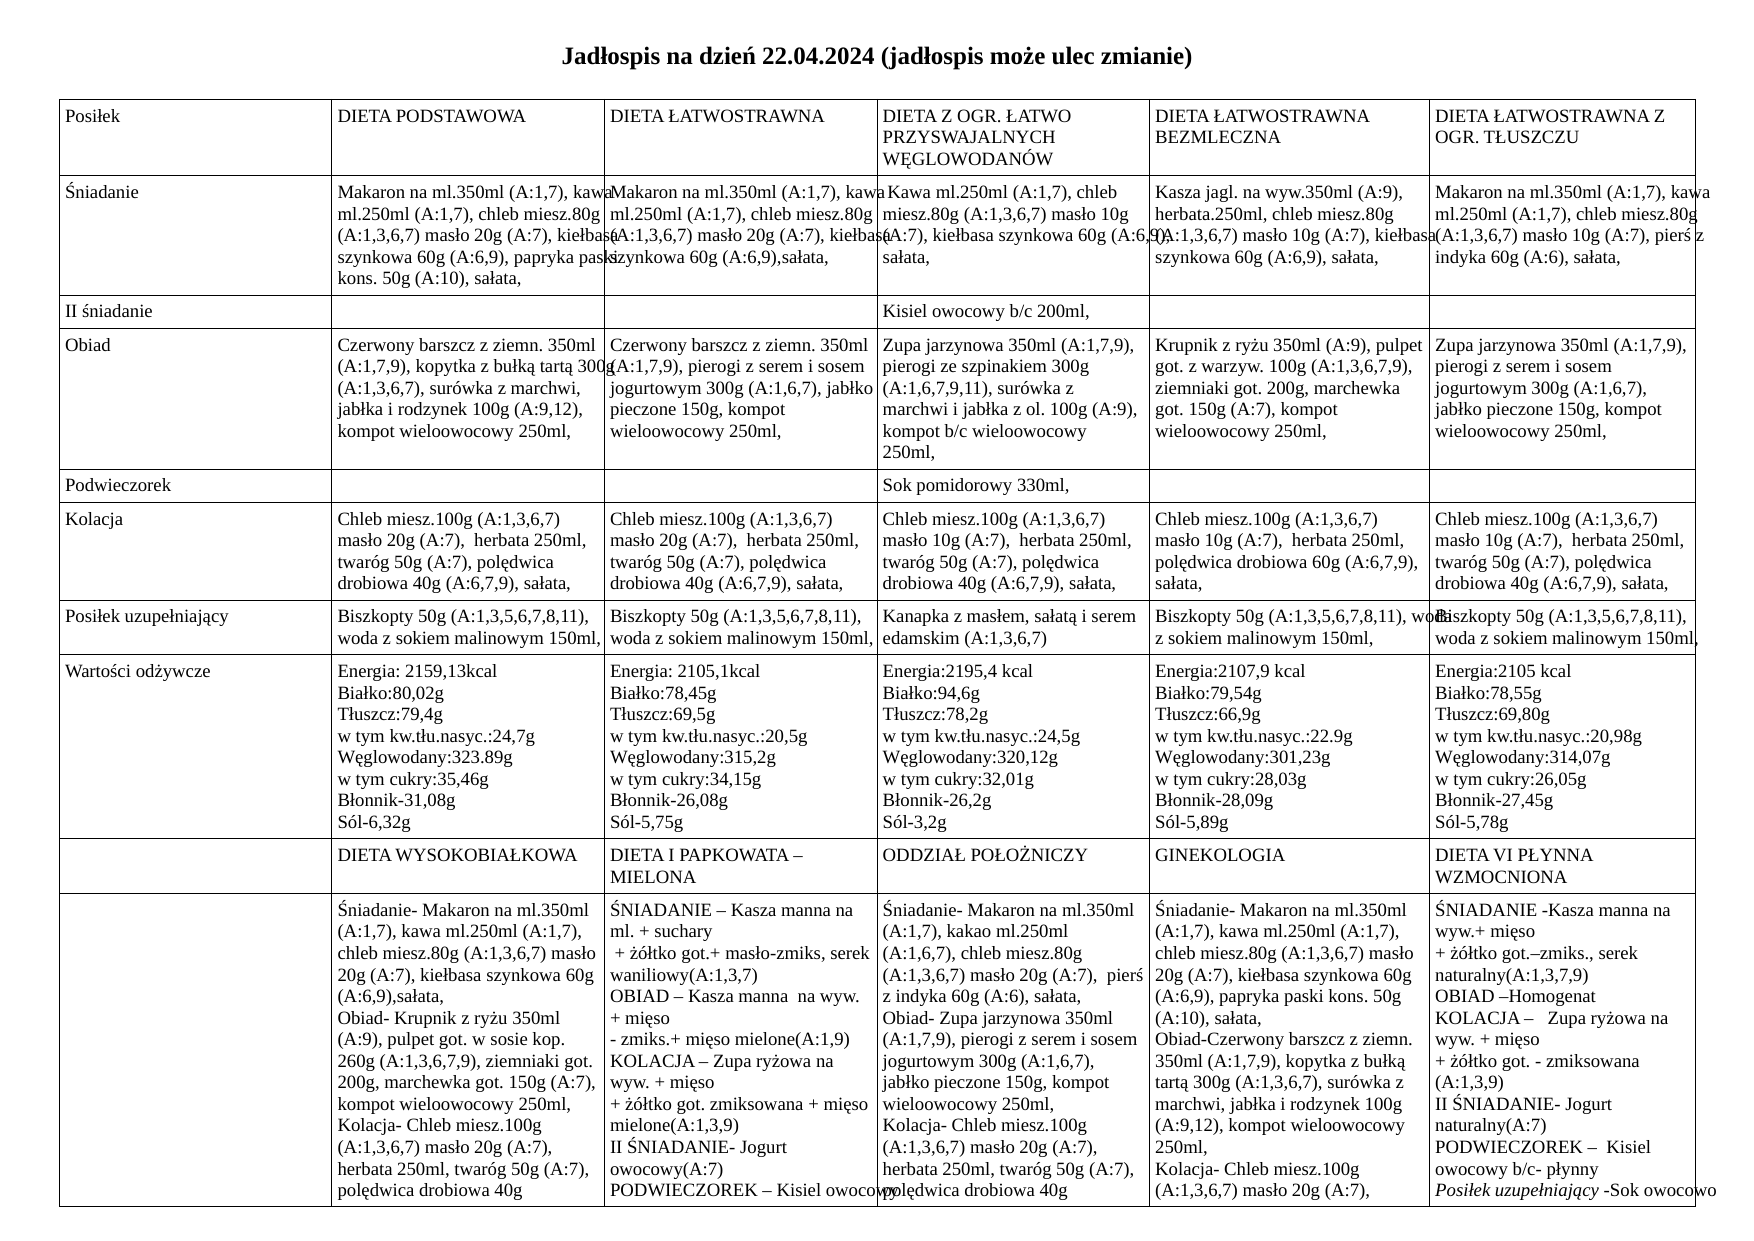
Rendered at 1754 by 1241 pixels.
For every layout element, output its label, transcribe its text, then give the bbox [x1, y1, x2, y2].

table_cell Posiłek uzupełniający [60, 601, 331, 654]
table_cell Śniadanie- Makaron na ml.350ml (A:1,7), kakao ml.250ml (A:1,6,7), chleb miesz.80g (A:1,3,6,7) masło 20g (A:7), pierś z indyka 60g (A:6), sałata, Obiad- Zupa jarzynowa 350ml (A:1,7,9), pierogi z serem i sosem jogurtowym 300g (A:1,6,7), jabłko pieczone 150g, kompot wieloowocowy 250ml, Kolacja- Chleb miesz.100g (A:1,3,6,7) masło 20g (A:7), herbata 250ml, twaróg 50g (A:7), polędwica drobiowa 40g (A:6,7,9), sałata, II śniadanie-Budyń owocowy 200ml (A:7), Posiłek uzupełniający- Biszkopty 50g (A:1,3,5,6,7,8,11), woda z sokiem malinowym 150ml, [878, 894, 1149, 1206]
table_cell Kolacja [60, 503, 331, 599]
table_header DIETA ŁATWOSTRAWNA [605, 100, 877, 175]
table_cell [605, 296, 877, 328]
table_header DIETA Z OGR. ŁATWO PRZYSWAJALNYCH WĘGLOWODANÓW [878, 100, 1149, 175]
table_cell ŚNIADANIE -Kasza manna na wyw.+ mięso + żółtko got.–zmiks., serek naturalny(A:1,3,7,9) OBIAD –Homogenat KOLACJA – Zupa ryżowa na wyw. + mięso + żółtko got. - zmiksowana (A:1,3,9) II ŚNIADANIE- Jogurt naturalny(A:7) PODWIECZOREK – Kisiel owocowy b/c- płynny Posiłek uzupełniający -Sok owocowo – warzywny [1430, 894, 1695, 1206]
table_header DIETA ŁATWOSTRAWNA Z OGR. TŁUSZCZU [1430, 100, 1695, 175]
table_cell Chleb miesz.100g (A:1,3,6,7) masło 10g (A:7), herbata 250ml, twaróg 50g (A:7), polędwica drobiowa 40g (A:6,7,9), sałata, [878, 503, 1149, 599]
table_cell ODDZIAŁ POŁOŻNICZY [878, 839, 1149, 893]
text Jadłospis na dzień 22.04.2024 (jadłospis może ulec zmianie) [59, 41, 1695, 70]
table_header Posiłek [60, 100, 331, 175]
table_cell Energia:2107,9 kcal Białko:79,54g Tłuszcz:66,9g w tym kw.tłu.nasyc.:22.9g Węglowodany:301,23g w tym cukry:28,03g Błonnik-28,09g Sól-5,89g [1150, 655, 1429, 838]
table_cell Energia:2105 kcal Białko:78,55g Tłuszcz:69,80g w tym kw.tłu.nasyc.:20,98g Węglowodany:314,07g w tym cukry:26,05g Błonnik-27,45g Sól-5,78g [1430, 655, 1695, 838]
table_cell II śniadanie [60, 296, 331, 328]
table_cell Energia: 2159,13kcal Białko:80,02g Tłuszcz:79,4g w tym kw.tłu.nasyc.:24,7g Węglowodany:323.89g w tym cukry:35,46g Błonnik-31,08g Sól-6,32g [332, 655, 604, 838]
table_cell Śniadanie [60, 176, 331, 294]
table_cell Czerwony barszcz z ziemn. 350ml (A:1,7,9), pierogi z serem i sosem jogurtowym 300g (A:1,6,7), jabłko pieczone 150g, kompot wieloowocowy 250ml, [605, 329, 877, 468]
table_cell [60, 894, 331, 1206]
table_cell Makaron na ml.350ml (A:1,7), kawa ml.250ml (A:1,7), chleb miesz.80g (A:1,3,6,7) masło 20g (A:7), kiełbasa szynkowa 60g (A:6,9),sałata, [605, 176, 877, 294]
table_cell DIETA VI PŁYNNA WZMOCNIONA [1430, 839, 1695, 893]
table_cell ŚNIADANIE – Kasza manna na ml. + suchary + żółtko got.+ masło-zmiks, serek waniliowy(A:1,3,7) OBIAD – Kasza manna na wyw. + mięso - zmiks.+ mięso mielone(A:1,9) KOLACJA – Zupa ryżowa na wyw. + mięso + żółtko got. zmiksowana + mięso mielone(A:1,3,9) II ŚNIADANIE- Jogurt owocowy(A:7) PODWIECZOREK – Kisiel owocowy Posiłek uzupełniający -Sok owocowo – warzywny [605, 894, 877, 1206]
table_cell Biszkopty 50g (A:1,3,5,6,7,8,11), woda z sokiem malinowym 150ml, [605, 601, 877, 654]
table_cell Czerwony barszcz z ziemn. 350ml (A:1,7,9), kopytka z bułką tartą 300g (A:1,3,6,7), surówka z marchwi, jabłka i rodzynek 100g (A:9,12), kompot wieloowocowy 250ml, [332, 329, 604, 468]
table_cell Śniadanie- Makaron na ml.350ml (A:1,7), kawa ml.250ml (A:1,7), chleb miesz.80g (A:1,3,6,7) masło 20g (A:7), kiełbasa szynkowa 60g (A:6,9), papryka paski kons. 50g (A:10), sałata, Obiad-Czerwony barszcz z ziemn. 350ml (A:1,7,9), kopytka z bułką tartą 300g (A:1,3,6,7), surówka z marchwi, jabłka i rodzynek 100g (A:9,12), kompot wieloowocowy 250ml, Kolacja- Chleb miesz.100g (A:1,3,6,7) masło 20g (A:7), [1150, 894, 1429, 1206]
table_cell [1430, 470, 1695, 502]
table_cell Makaron na ml.350ml (A:1,7), kawa ml.250ml (A:1,7), chleb miesz.80g (A:1,3,6,7) masło 20g (A:7), kiełbasa szynkowa 60g (A:6,9), papryka paski kons. 50g (A:10), sałata, [332, 176, 604, 294]
table_cell [1150, 470, 1429, 502]
table_cell [60, 839, 331, 893]
table_cell Zupa jarzynowa 350ml (A:1,7,9), pierogi ze szpinakiem 300g (A:1,6,7,9,11), surówka z marchwi i jabłka z ol. 100g (A:9), kompot b/c wieloowocowy 250ml, [878, 329, 1149, 468]
table_cell Makaron na ml.350ml (A:1,7), kawa ml.250ml (A:1,7), chleb miesz.80g (A:1,3,6,7) masło 10g (A:7), pierś z indyka 60g (A:6), sałata, [1430, 176, 1695, 294]
table_header DIETA PODSTAWOWA [332, 100, 604, 175]
table_cell Biszkopty 50g (A:1,3,5,6,7,8,11), woda z sokiem malinowym 150ml, [1150, 601, 1429, 654]
table_cell Śniadanie- Makaron na ml.350ml (A:1,7), kawa ml.250ml (A:1,7), chleb miesz.80g (A:1,3,6,7) masło 20g (A:7), kiełbasa szynkowa 60g (A:6,9),sałata, Obiad- Krupnik z ryżu 350ml (A:9), pulpet got. w sosie kop. 260g (A:1,3,6,7,9), ziemniaki got. 200g, marchewka got. 150g (A:7), kompot wieloowocowy 250ml, Kolacja- Chleb miesz.100g (A:1,3,6,7) masło 20g (A:7), herbata 250ml, twaróg 50g (A:7), polędwica drobiowa 40g [332, 894, 604, 1206]
table_cell [332, 470, 604, 502]
table_cell Biszkopty 50g (A:1,3,5,6,7,8,11), woda z sokiem malinowym 150ml, [332, 601, 604, 654]
table_cell GINEKOLOGIA [1150, 839, 1429, 893]
table_cell [332, 296, 604, 328]
table_cell Zupa jarzynowa 350ml (A:1,7,9), pierogi z serem i sosem jogurtowym 300g (A:1,6,7), jabłko pieczone 150g, kompot wieloowocowy 250ml, [1430, 329, 1695, 468]
table_cell Podwieczorek [60, 470, 331, 502]
table_header DIETA ŁATWOSTRAWNA BEZMLECZNA [1150, 100, 1429, 175]
table_cell Obiad [60, 329, 331, 468]
table_cell Energia:2195,4 kcal Białko:94,6g Tłuszcz:78,2g w tym kw.tłu.nasyc.:24,5g Węglowodany:320,12g w tym cukry:32,01g Błonnik-26,2g Sól-3,2g [878, 655, 1149, 838]
table_cell Biszkopty 50g (A:1,3,5,6,7,8,11), woda z sokiem malinowym 150ml, [1430, 601, 1695, 654]
table_cell Chleb miesz.100g (A:1,3,6,7) masło 10g (A:7), herbata 250ml, twaróg 50g (A:7), polędwica drobiowa 40g (A:6,7,9), sałata, [1430, 503, 1695, 599]
table_cell Sok pomidorowy 330ml, [878, 470, 1149, 502]
table_cell [1150, 296, 1429, 328]
table_cell Chleb miesz.100g (A:1,3,6,7) masło 20g (A:7), herbata 250ml, twaróg 50g (A:7), polędwica drobiowa 40g (A:6,7,9), sałata, [605, 503, 877, 599]
table_cell [1430, 296, 1695, 328]
table_cell Chleb miesz.100g (A:1,3,6,7) masło 20g (A:7), herbata 250ml, twaróg 50g (A:7), polędwica drobiowa 40g (A:6,7,9), sałata, [332, 503, 604, 599]
table_cell Kanapka z masłem, sałatą i serem edamskim (A:1,3,6,7) [878, 601, 1149, 654]
table_cell DIETA I PAPKOWATA – MIELONA [605, 839, 877, 893]
table_cell Wartości odżywcze [60, 655, 331, 838]
table_cell Kisiel owocowy b/c 200ml, [878, 296, 1149, 328]
table_cell DIETA WYSOKOBIAŁKOWA [332, 839, 604, 893]
table_cell [605, 470, 877, 502]
table_cell Kawa ml.250ml (A:1,7), chleb miesz.80g (A:1,3,6,7) masło 10g (A:7), kiełbasa szynkowa 60g (A:6,9), sałata, [878, 176, 1149, 294]
table_cell Chleb miesz.100g (A:1,3,6,7) masło 10g (A:7), herbata 250ml, polędwica drobiowa 60g (A:6,7,9), sałata, [1150, 503, 1429, 599]
table_cell Kasza jagl. na wyw.350ml (A:9), herbata.250ml, chleb miesz.80g (A:1,3,6,7) masło 10g (A:7), kiełbasa szynkowa 60g (A:6,9), sałata, [1150, 176, 1429, 294]
table_cell Krupnik z ryżu 350ml (A:9), pulpet got. z warzyw. 100g (A:1,3,6,7,9), ziemniaki got. 200g, marchewka got. 150g (A:7), kompot wieloowocowy 250ml, [1150, 329, 1429, 468]
table_cell Energia: 2105,1kcal Białko:78,45g Tłuszcz:69,5g w tym kw.tłu.nasyc.:20,5g Węglowodany:315,2g w tym cukry:34,15g Błonnik-26,08g Sól-5,75g [605, 655, 877, 838]
